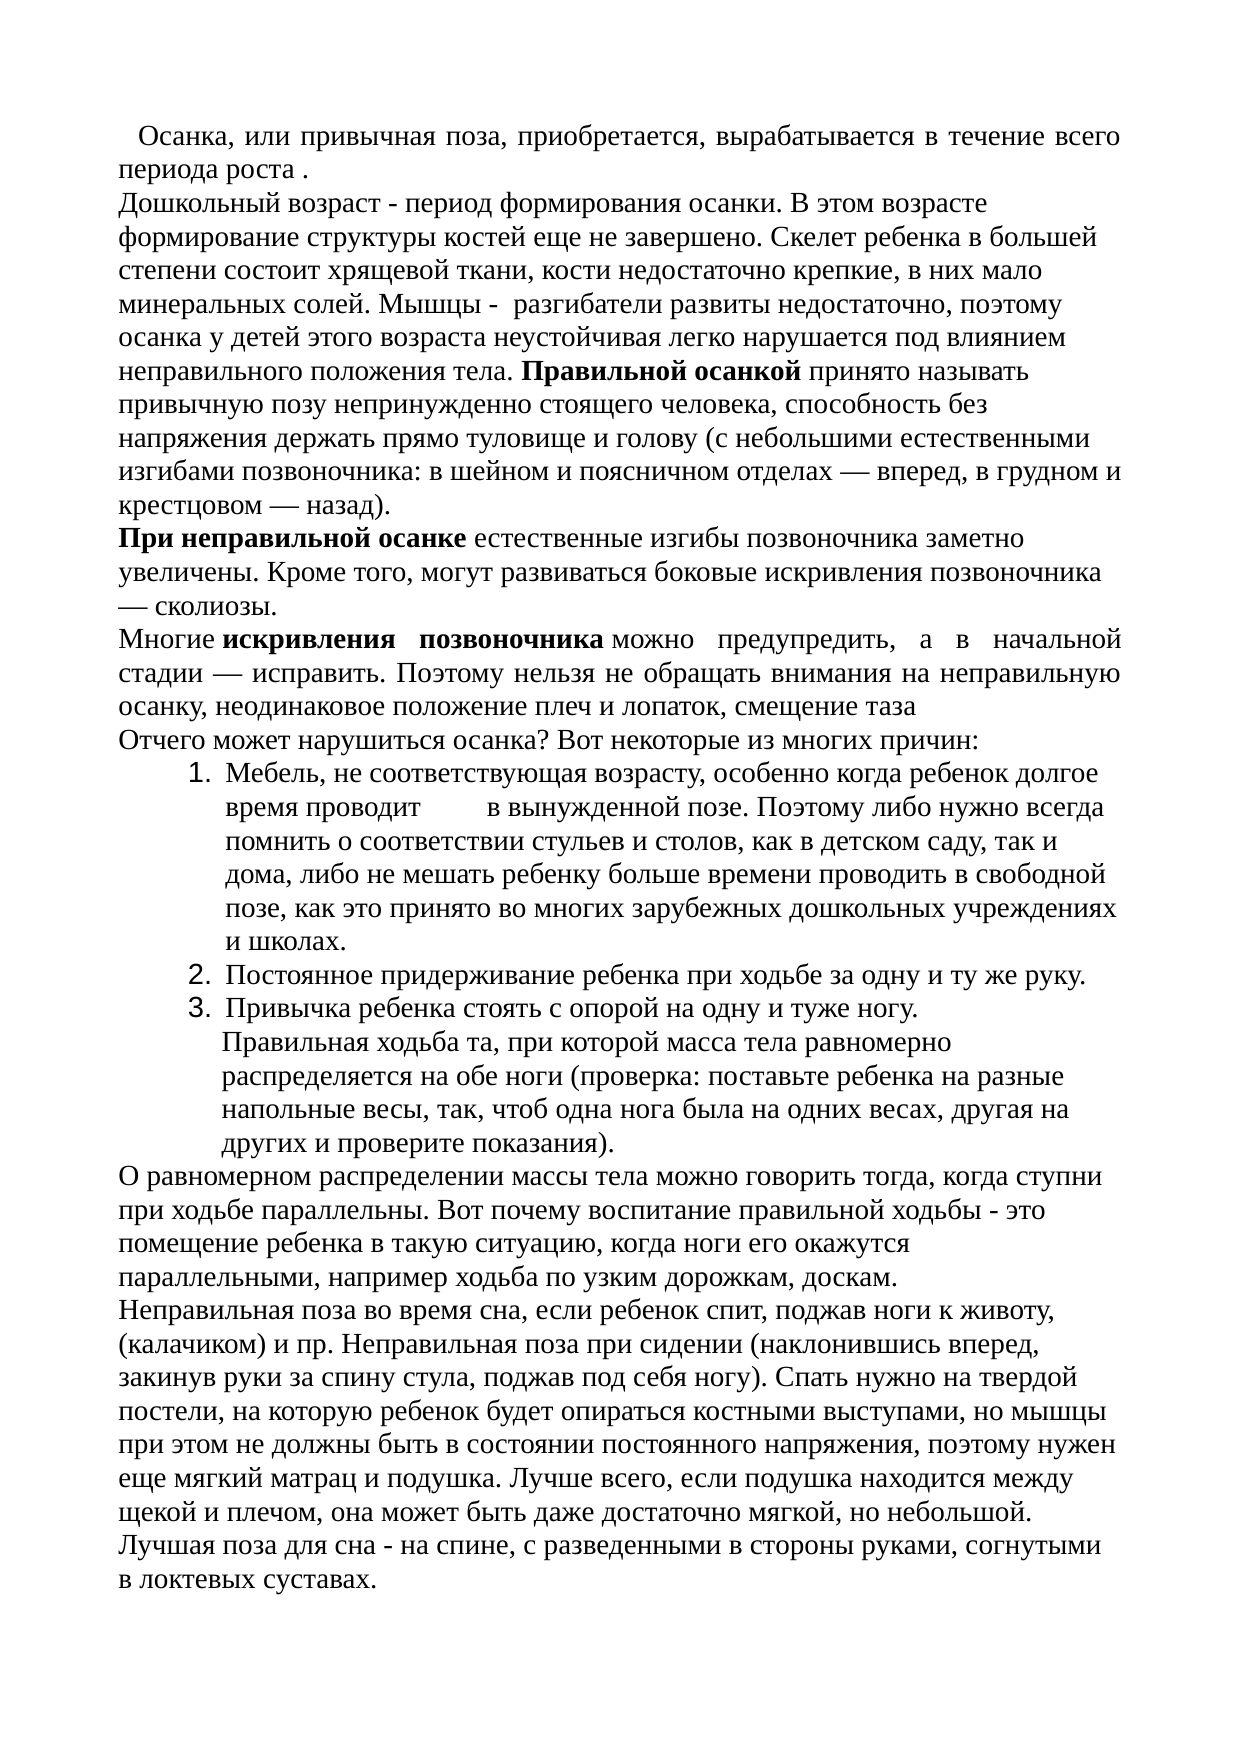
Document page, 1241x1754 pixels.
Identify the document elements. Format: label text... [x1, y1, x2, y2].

text О равномерном распределении массы тела можно говорить тогда, когда ступни при ходьбе параллельны. Вот почему воспитание правильной ходьбы - это помещение ребенка в такую ситуацию, когда ноги его окажутся параллельными, например ходьба по узким дорожкам, доскам. [118, 1158, 1118, 1292]
text Отчего может нарушиться осанка? Вот некоторые из многих причин: [118, 722, 1122, 755]
text Правильная ходьба та, при которой масса тела равномерно распределяется на обе ноги (проверка: поставьте ребенка на разные напольные весы, так, чтоб одна нога была на одних весах, другая на других и проверите показания). [221, 1024, 1119, 1158]
list Мебель, не соответствующая возрасту, особенно когда ребенок долгое время проводит в вынужденной позе. Поэтому либо нужно всегда помнить о соответствии стульев и столов, как в детском саду, так и дома, либо не мешать ребенку больше времени проводить в свободной позе, как это принято во многих зарубежных дошкольных учреждениях и школах. [188, 755, 1122, 957]
list Постоянное придерживание ребенка при ходьбе за одну и ту же руку. [188, 957, 1122, 990]
list Привычка ребенка стоять с опорой на одну и туже ногу. [188, 990, 1122, 1024]
text Многие искривления позвоночника можно предупредить, а в начальной стадии — исправить. Поэтому нельзя не обращать внимания на неправильную осанку, неодинаковое положение плеч и лопаток, смещение таза [118, 621, 1122, 722]
text Дошкольный возраст - период формирования осанки. В этом возрасте формирование структуры костей еще не завершено. Скелет ребенка в большей степени состоит хрящевой ткани, кости недостаточно крепкие, в них мало минеральных солей. Мышцы - разгибатели развиты недостаточно, поэтому осанка у детей этого возраста неустойчивая легко нарушается под влиянием неправильного положения тела. Правильной осанкой принято называть привычную позу непринужденно стоящего человека, способность без напряжения держать прямо туловище и голову (с небольшими естественными изгибами позвоночника: в шейном и поясничном отделах — вперед, в грудном и крестцовом — назад). [118, 185, 1122, 521]
text Неправильная поза во время сна, если ребенок спит, поджав ноги к животу, (калачиком) и пр. Неправильная поза при сидении (наклонившись вперед, закинув руки за спину стула, поджав под себя ногу). Спать нужно на твердой постели, на которую ребенок будет опираться костными выступами, но мышцы при этом не должны быть в состоянии постоянного напряжения, поэтому нужен еще мягкий матрац и подушка. Лучше всего, если подушка находится между щекой и плечом, она может быть даже достаточно мягкой, но небольшой. Лучшая поза для сна - на спине, с разведенными в стороны руками, согнутыми в локтевых суставах. [118, 1292, 1122, 1594]
text Осанка, или привычная поза, приобретается, вырабатывается в течение всего периода роста . [118, 118, 1122, 185]
text При неправильной осанке естественные изгибы позвоночника заметно увеличены. Кроме того, могут развиваться боковые искривления позвоночника — сколиозы. [118, 521, 1122, 621]
